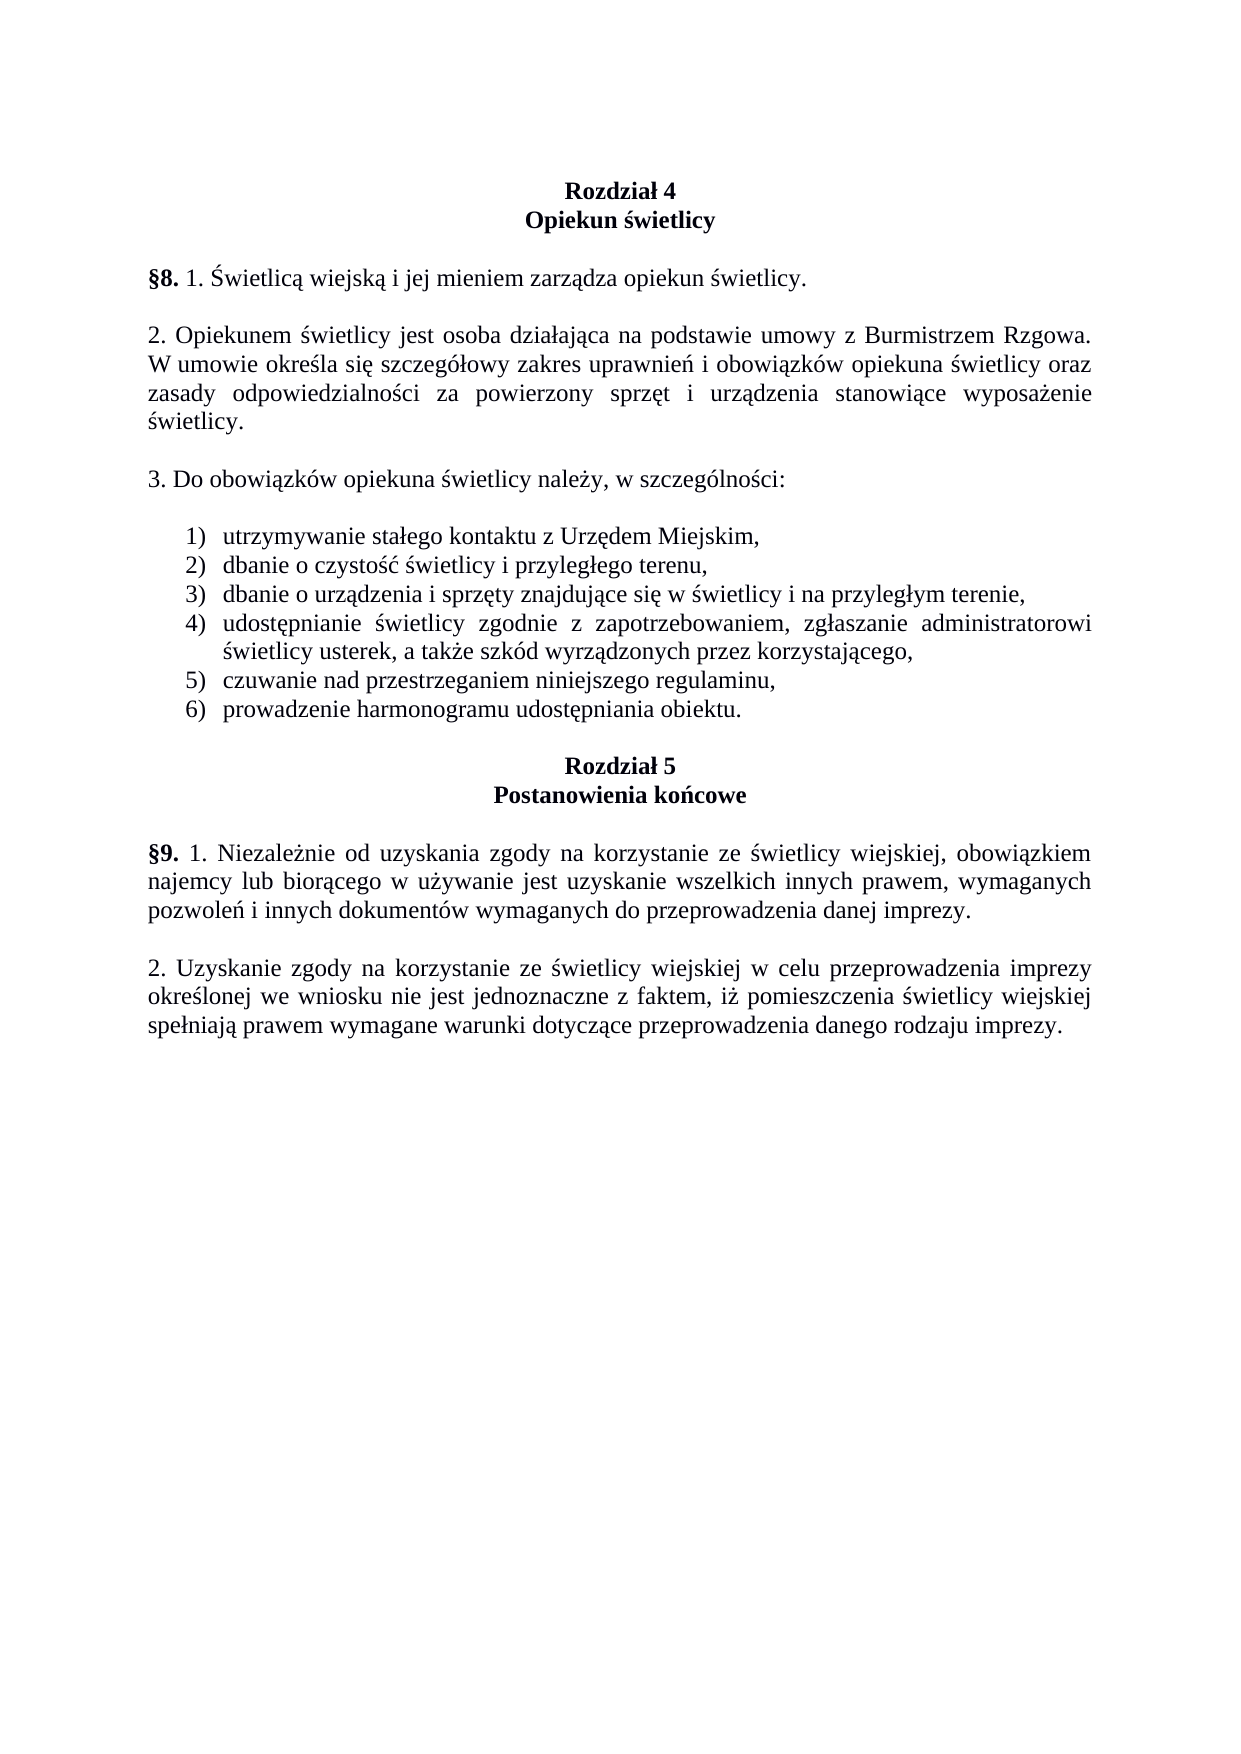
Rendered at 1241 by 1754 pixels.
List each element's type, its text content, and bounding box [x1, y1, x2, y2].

text Rozdział 4 [148, 176, 1093, 205]
text 2. Opiekunem świetlicy jest osoba działająca na podstawie umowy z Burmistrzem Rzgowa. W umowie określa się szczegółowy zakres uprawnień i obowiązków opiekuna świetlicy oraz zasady odpowiedzialności za powierzony sprzęt i urządzenia stanowiące wyposażenie świetlicy. [148, 320, 1093, 435]
text Postanowienia końcowe [148, 780, 1093, 809]
list udostępnianie świetlicy zgodnie z zapotrzebowaniem, zgłaszanie administratorowi świetlicy usterek, a także szkód wyrządzonych przez korzystającego, [185, 608, 1093, 665]
text §8. 1. Świetlicą wiejską i jej mieniem zarządza opiekun świetlicy. [148, 263, 1093, 291]
text 3. Do obowiązków opiekuna świetlicy należy, w szczególności: [148, 464, 1093, 493]
list czuwanie nad przestrzeganiem niniejszego regulaminu, [185, 665, 1093, 694]
list prowadzenie harmonogramu udostępniania obiektu. [185, 694, 1093, 723]
list utrzymywanie stałego kontaktu z Urzędem Miejskim, [185, 521, 1093, 550]
text §9. 1. Niezależnie od uzyskania zgody na korzystanie ze świetlicy wiejskiej, obowiązkiem najemcy lub biorącego w używanie jest uzyskanie wszelkich innych prawem, wymaganych pozwoleń i innych dokumentów wymaganych do przeprowadzenia danej imprezy. [148, 838, 1093, 924]
text Rozdział 5 [148, 751, 1093, 780]
text 2. Uzyskanie zgody na korzystanie ze świetlicy wiejskiej w celu przeprowadzenia imprezy określonej we wniosku nie jest jednoznaczne z faktem, iż pomieszczenia świetlicy wiejskiej spełniają prawem wymagane warunki dotyczące przeprowadzenia danego rodzaju imprezy. [148, 953, 1093, 1039]
text Opiekun świetlicy [148, 205, 1093, 234]
list dbanie o urządzenia i sprzęty znajdujące się w świetlicy i na przyległym terenie, [185, 579, 1093, 608]
list dbanie o czystość świetlicy i przyległego terenu, [185, 550, 1093, 579]
